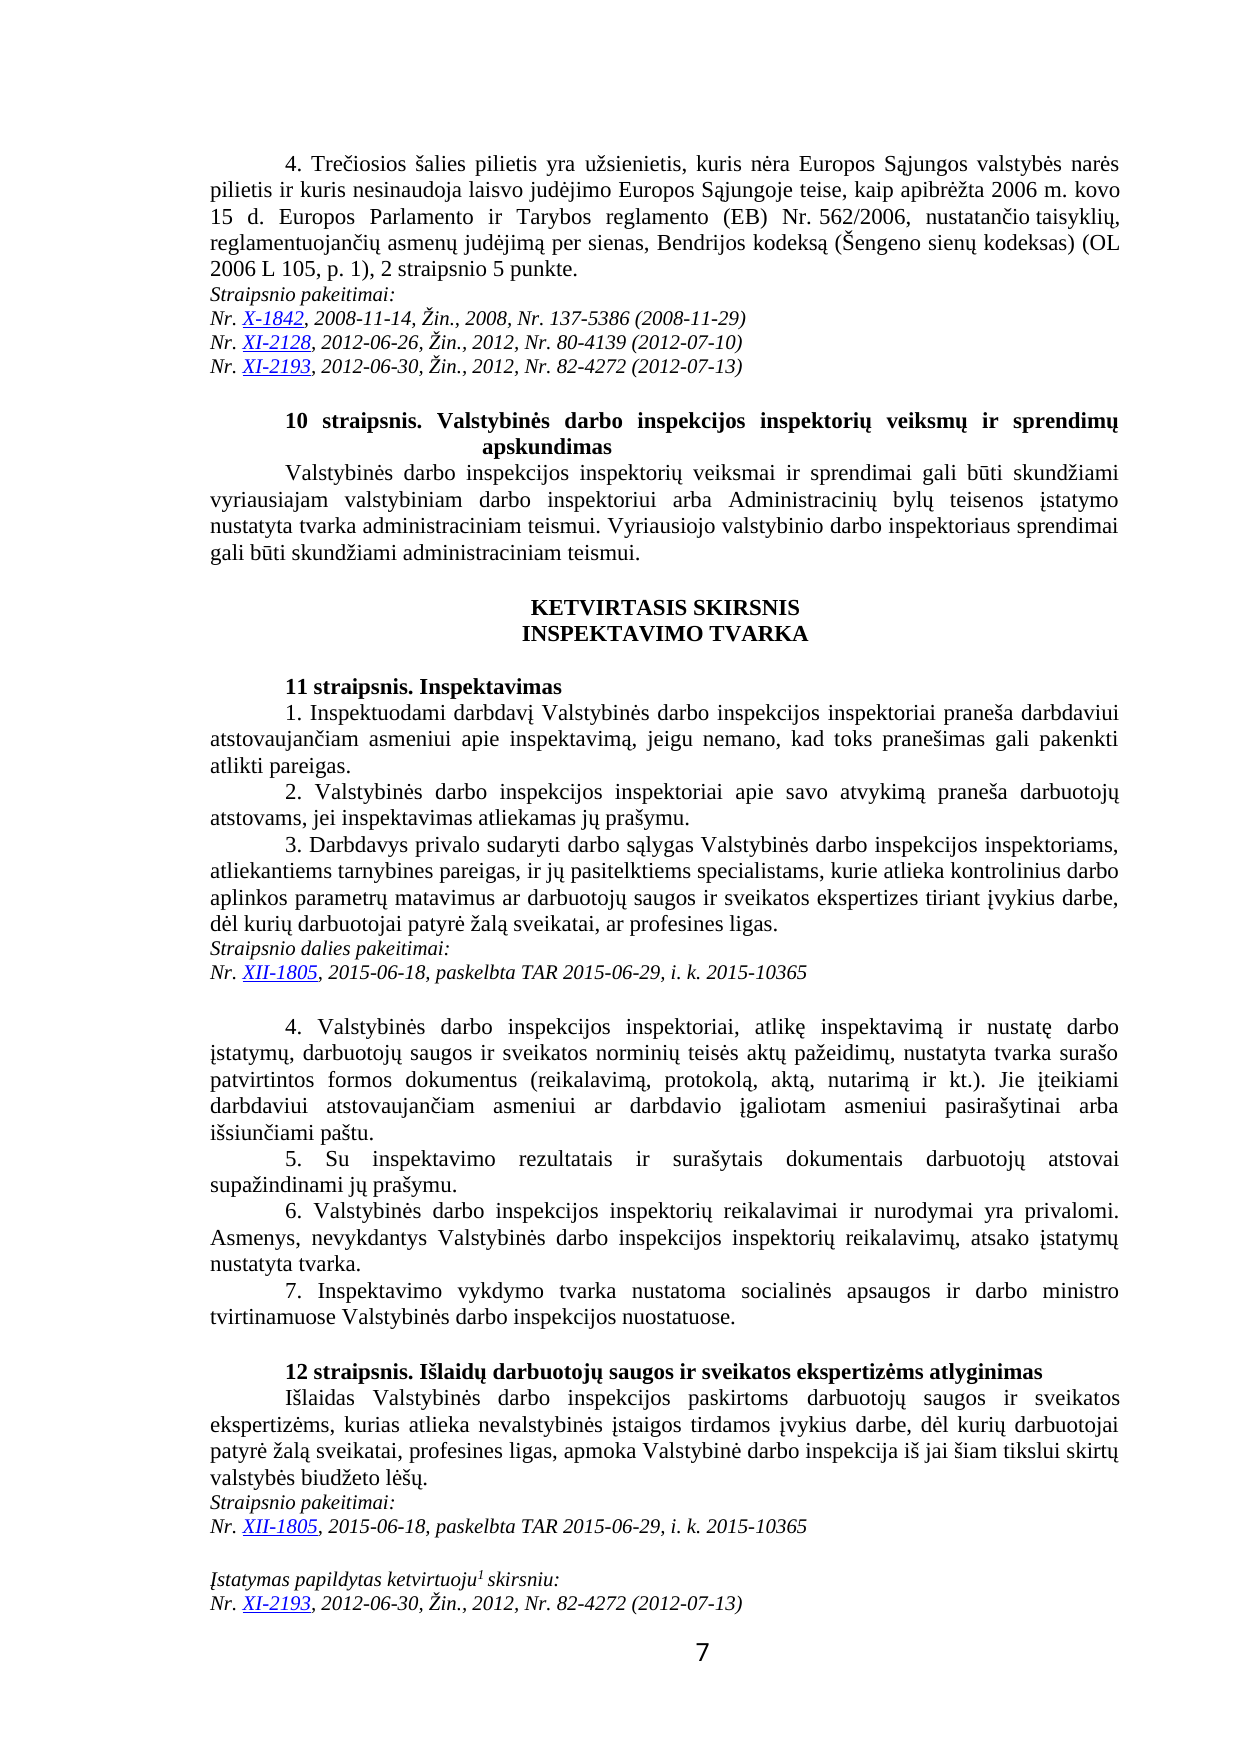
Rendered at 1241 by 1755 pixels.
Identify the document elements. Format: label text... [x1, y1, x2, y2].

text 7. Inspektavimo vykdymo tvarka nustatoma socialinės apsaugos ir darbo ministro tvirtinamuose Valstybinės darbo inspekcijos nuostatuose. [210, 1277, 1120, 1329]
text Įstatymas papildytas ketvirtuoju1 skirsniu: [210, 1567, 1120, 1591]
text 4. Trečiosios šalies pilietis yra užsienietis, kuris nėra Europos Sąjungos valstybės narės pilietis ir kuris nesinaudoja laisvo judėjimo Europos Sąjungoje teise, kaip apibrėžta 2006 m. kovo 15 d. Europos Parlamento ir Tarybos reglamento (EB) Nr. 562/2006, nustatančio taisyklių, reglamentuojančių asmenų judėjimą per sienas, Bendrijos kodeksą (Šengeno sienų kodeksas) (OL 2006 L 105, p. 1), 2 straipsnio 5 punkte. [210, 150, 1120, 282]
text KETVIRTASIS SKIRSNIS [210, 594, 1120, 620]
text 10 straipsnis. Valstybinės darbo inspekcijos inspektorių veiksmų ir sprendimų apskundimas [285, 407, 1120, 459]
text 4. Valstybinės darbo inspekcijos inspektoriai, atlikę inspektavimą ir nustatę darbo įstatymų, darbuotojų saugos ir sveikatos norminių teisės aktų pažeidimų, nustatyta tvarka surašo patvirtintos formos dokumentus (reikalavimą, protokolą, aktą, nutarimą ir kt.). Jie įteikiami darbdaviui atstovaujančiam asmeniui ar darbdavio įgaliotam asmeniui pasirašytinai arba išsiunčiami paštu. [210, 1013, 1120, 1145]
text Straipsnio pakeitimai: [210, 1490, 1120, 1514]
text INSPEKTAVIMO TVARKA [210, 620, 1120, 646]
text 2. Valstybinės darbo inspekcijos inspektoriai apie savo atvykimą praneša darbuotojų atstovams, jei inspektavimas atliekamas jų prašymu. [210, 778, 1120, 831]
text 12 straipsnis. Išlaidų darbuotojų saugos ir sveikatos ekspertizėms atlyginimas [210, 1358, 1120, 1384]
text Nr. XI-2193, 2012-06-30, Žin., 2012, Nr. 82-4272 (2012-07-13) [210, 1591, 1120, 1615]
text 5. Su inspektavimo rezultatais ir surašytais dokumentais darbuotojų atstovai supažindinami jų prašymu. [210, 1145, 1120, 1198]
text 1. Inspektuodami darbdavį Valstybinės darbo inspekcijos inspektoriai praneša darbdaviui atstovaujančiam asmeniui apie inspektavimą, jeigu nemano, kad toks pranešimas gali pakenkti atlikti pareigas. [210, 699, 1120, 778]
text Valstybinės darbo inspekcijos inspektorių veiksmai ir sprendimai gali būti skundžiami vyriausiajam valstybiniam darbo inspektoriui arba Administracinių bylų teisenos įstatymo nustatyta tvarka administraciniam teismui. Vyriausiojo valstybinio darbo inspektoriaus sprendimai gali būti skundžiami administraciniam teismui. [210, 459, 1120, 565]
text 11 straipsnis. Inspektavimas [210, 673, 1120, 699]
text Nr. X-1842, 2008-11-14, Žin., 2008, Nr. 137-5386 (2008-11-29) [210, 306, 1120, 330]
text Straipsnio dalies pakeitimai: [210, 936, 1120, 960]
text Nr. XII-1805, 2015-06-18, paskelbta TAR 2015-06-29, i. k. 2015-10365 [210, 960, 1120, 984]
text Straipsnio pakeitimai: [210, 282, 1120, 306]
text Nr. XI-2193, 2012-06-30, Žin., 2012, Nr. 82-4272 (2012-07-13) [210, 354, 1120, 378]
text Nr. XI-2128, 2012-06-26, Žin., 2012, Nr. 80-4139 (2012-07-10) [210, 330, 1120, 354]
text Išlaidas Valstybinės darbo inspekcijos paskirtoms darbuotojų saugos ir sveikatos ekspertizėms, kurias atlieka nevalstybinės įstaigos tirdamos įvykius darbe, dėl kurių darbuotojai patyrė žalą sveikatai, profesines ligas, apmoka Valstybinė darbo inspekcija iš jai šiam tikslui skirtų valstybės biudžeto lėšų. [210, 1384, 1120, 1490]
text Nr. XII-1805, 2015-06-18, paskelbta TAR 2015-06-29, i. k. 2015-10365 [210, 1514, 1120, 1538]
text 3. Darbdavys privalo sudaryti darbo sąlygas Valstybinės darbo inspekcijos inspektoriams, atliekantiems tarnybines pareigas, ir jų pasitelktiems specialistams, kurie atlieka kontrolinius darbo aplinkos parametrų matavimus ar darbuotojų saugos ir sveikatos ekspertizes tiriant įvykius darbe, dėl kurių darbuotojai patyrė žalą sveikatai, ar profesines ligas. [210, 831, 1120, 936]
text 6. Valstybinės darbo inspekcijos inspektorių reikalavimai ir nurodymai yra privalomi. Asmenys, nevykdantys Valstybinės darbo inspekcijos inspektorių reikalavimų, atsako įstatymų nustatyta tvarka. [210, 1198, 1120, 1277]
